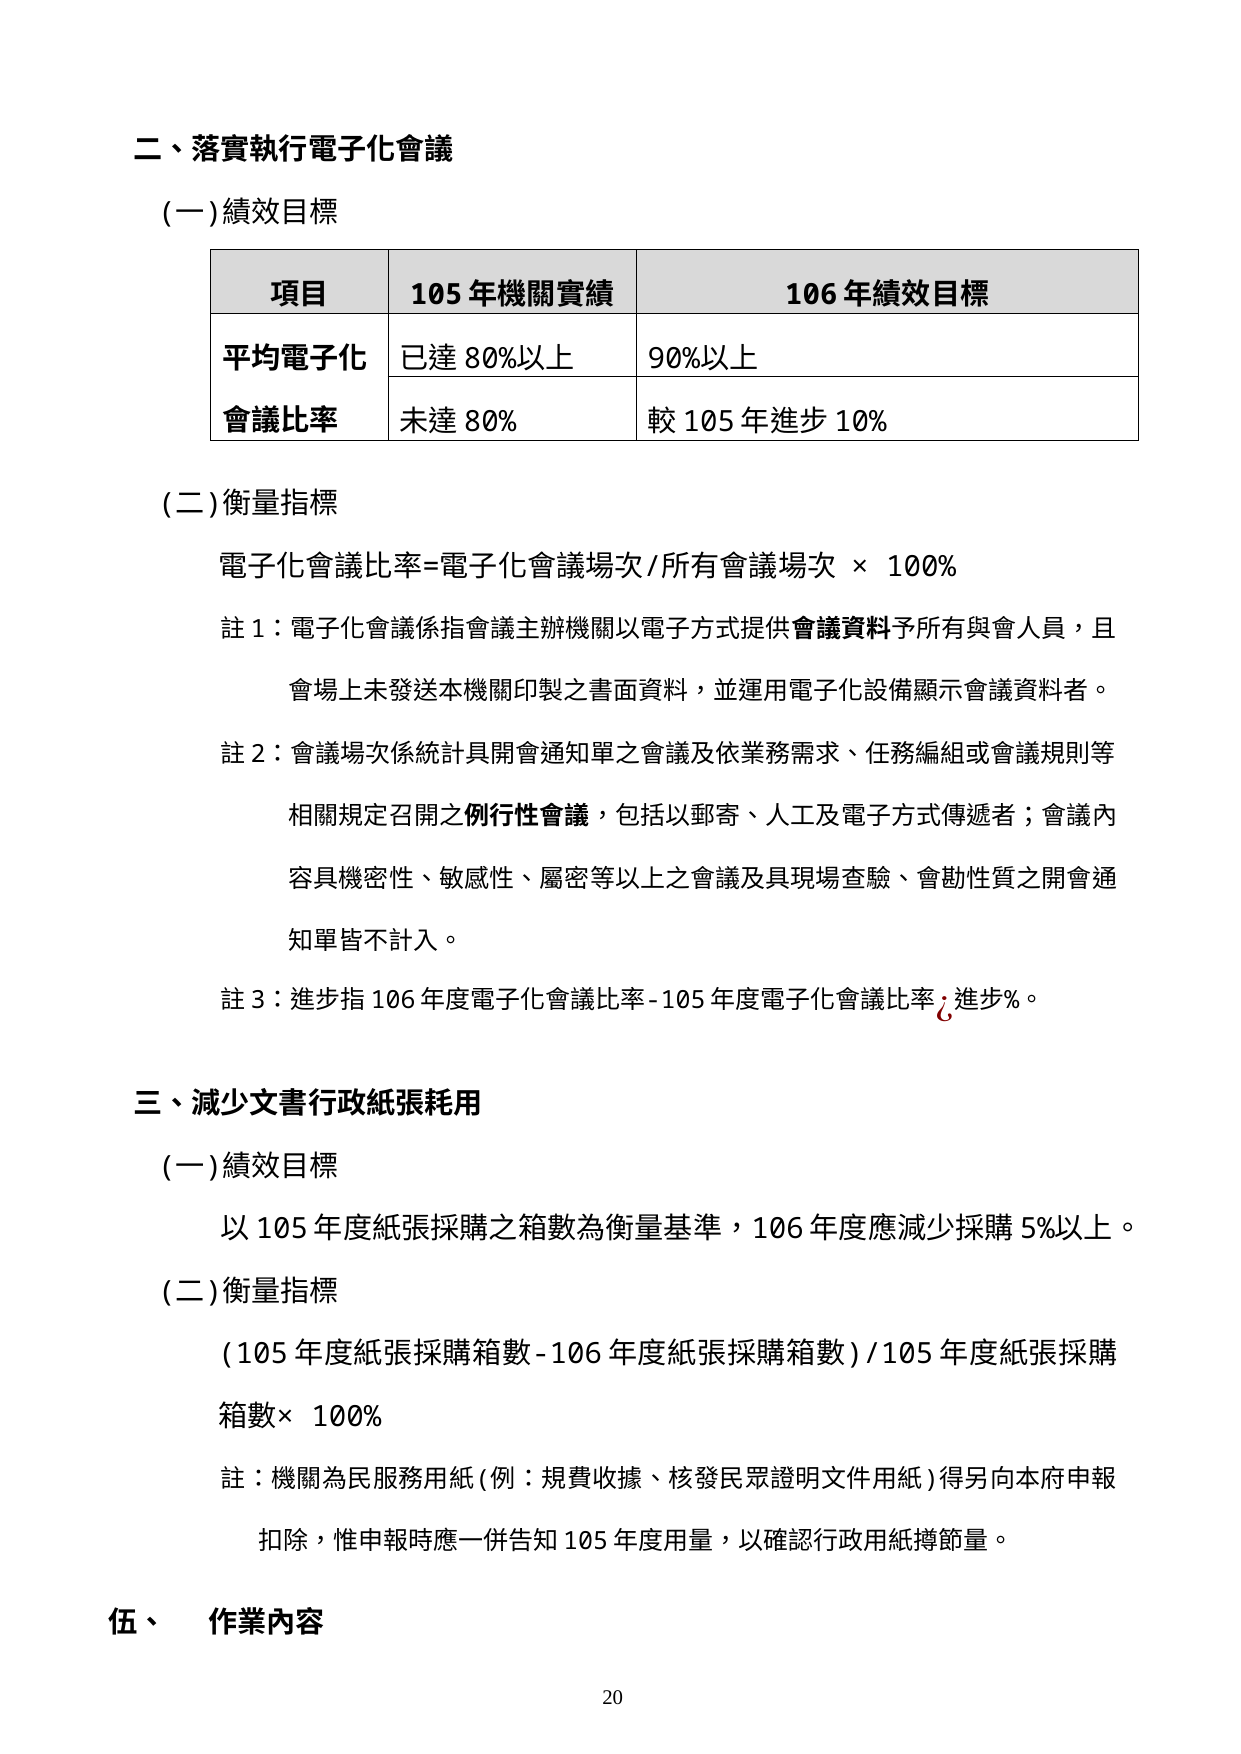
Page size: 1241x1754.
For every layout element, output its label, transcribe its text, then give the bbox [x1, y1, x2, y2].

text (105年度紙張採購箱數-106年度紙張採購箱數)/105年度紙張採購箱數× 100% [218, 1309, 1117, 1434]
text 註3：進步指106年度電子化會議比率-105年度電子化會議比率進步%。 [220, 959, 1117, 1022]
text 註2：會議場次係統計具開會通知單之會議及依業務需求、任務編組或會議規則等相關規定召開之例行性會議，包括以郵寄、人工及電子方式傳遞者；會議內容具機密性、敏感性、屬密等以上之會議及具現場查驗、會勘性質之開會通知單皆不計入。 [220, 709, 1117, 959]
text 三、減少文書行政紙張耗用 [133, 1059, 1117, 1122]
table_cell 平均電子化會議比率 [211, 314, 388, 440]
table_header 項目 [211, 250, 388, 313]
text (一)績效目標 [158, 168, 1117, 230]
text 二、落實執行電子化會議 [133, 105, 1117, 168]
table_header 106年績效目標 [637, 250, 1138, 313]
text (二)衡量指標 [158, 459, 1117, 522]
text 註1：電子化會議係指會議主辦機關以電子方式提供會議資料予所有與會人員，且會場上未發送本機關印製之書面資料，並運用電子化設備顯示會議資料者。 [220, 584, 1117, 709]
text (二)衡量指標 [158, 1247, 1117, 1309]
subtitle 作業內容 [108, 1578, 1117, 1641]
table_header 105年機關實績 [389, 250, 636, 313]
table_cell 未達80% [389, 377, 636, 440]
table_cell 90%以上 [637, 314, 1138, 376]
text 以105年度紙張採購之箱數為衡量基準，106年度應減少採購5%以上。 [220, 1184, 1117, 1247]
text 電子化會議比率=電子化會議場次/所有會議場次 × 100% [218, 522, 1117, 584]
table_cell 較105年進步10% [637, 377, 1138, 440]
text 註：機關為民服務用紙(例：規費收據、核發民眾證明文件用紙)得另向本府申報扣除，惟申報時應一併告知105年度用量，以確認行政用紙撙節量。 [220, 1434, 1117, 1559]
text (一)績效目標 [158, 1122, 1117, 1184]
table_cell 已達80%以上 [389, 314, 636, 376]
